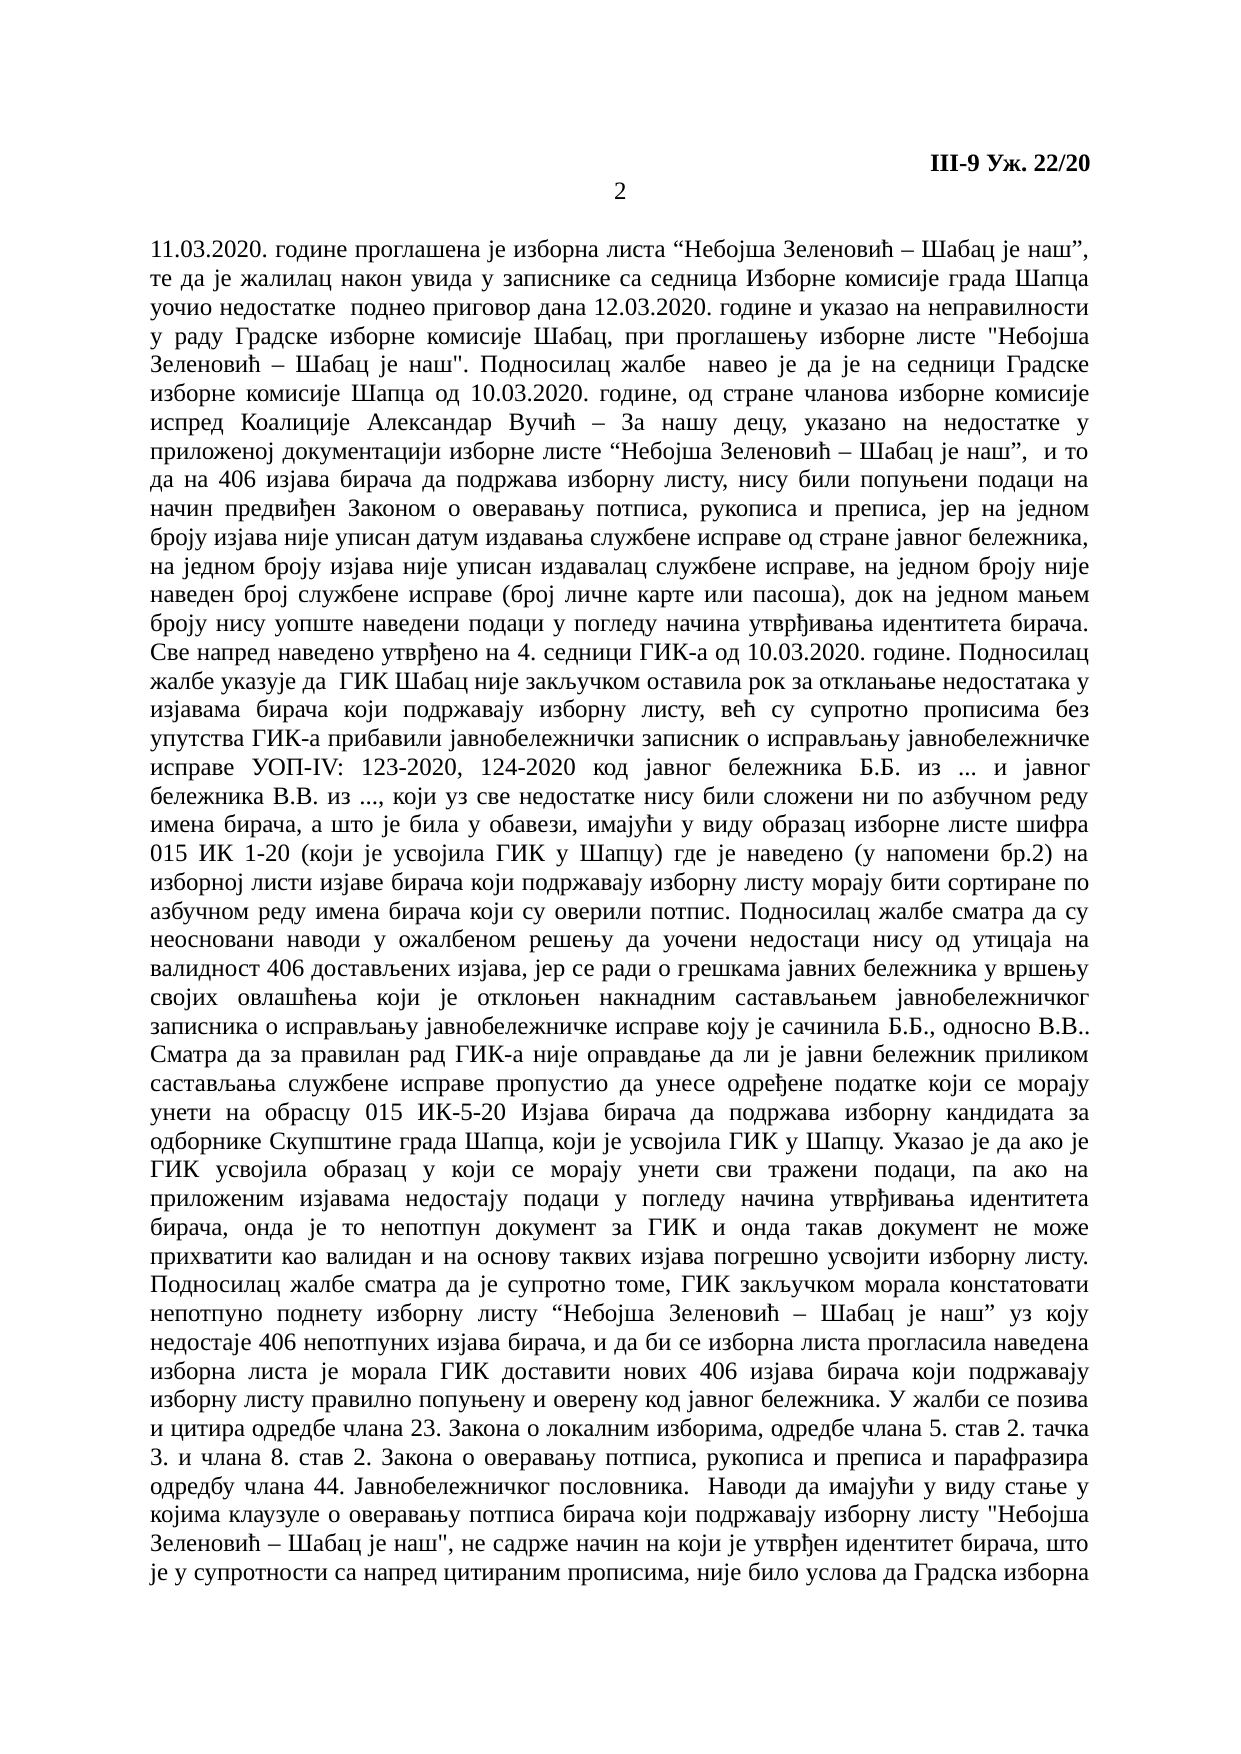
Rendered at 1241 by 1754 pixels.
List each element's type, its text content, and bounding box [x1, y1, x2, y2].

text 11.03.2020. године проглашена је изборна листа “Небојша Зеленовић – Шабац је наш”, те да је жалилац након увида у записнике са седница Изборне комисије града Шапца уочио недостатке поднео приговор дана 12.03.2020. године и указао на неправилности у раду Градске изборне комисије Шабац, при проглашењу изборне листе "Небојша Зеленовић – Шабац је наш". Подносилац жалбе навео је да је на седници Градске изборне комисије Шапца од 10.03.2020. године, од стране чланова изборне комисије испред Коалиције Александар Вучић – За нашу децу, указано на недостатке у приложеној документацији изборне листе “Небојша Зеленовић – Шабац је наш”, и то да на 406 изјава бирача да подржава изборну листу, нису били попуњени подаци на начин предвиђен Законом о оверавању потписа, рукописа и преписа, јер на једном броју изјава није уписан датум издавања службене исправе од стране јавног бележника, на једном броју изјава није уписан издавалац службене исправе, на једном броју није наведен број службене исправе (број личне карте или пасоша), док на једном мањем броју нису уопште наведени подаци у погледу начина утврђивања идентитета бирача. Све напред наведено утврђено на 4. седници ГИК-а од 10.03.2020. године. Подносилац жалбе указује да ГИК Шабац није закључком оставила рок за отклањање недостатака у изјавама бирача који подржавају изборну листу, већ су супротно прописима без упутства ГИК-а прибавили јавнобележнички записник о исправљању јавнобележничке исправе УОП-IV: 123-2020, 124-2020 код јавног бележника Б.Б. из ... и јавног бележника В.В. из ..., који уз све недостатке нису били сложени ни по азбучном реду имена бирача, а што је била у обавези, имајући у виду образац изборне листе шифра 015 ИК 1-20 (који је усвојила ГИК у Шапцу) где је наведено (у напомени бр.2) на изборној листи изјаве бирача који подржавају изборну листу морају бити сортиране по азбучном реду имена бирача који су оверили потпис. Подносилац жалбе сматра да су неосновани наводи у ожалбеном решењу да уочени недостаци нису од утицаја на валидност 406 достављених изјава, јер се ради о грешкама јавних бележника у вршењу својих овлашћења који је отклоњен накнадним састављањем јавнобележничког записника о исправљању јавнобележничке исправе коју је сачинила Б.Б., односно В.В.. Сматра да за правилан рад ГИК-а није оправдање да ли је јавни бележник приликом састављања службене исправе пропустио да унесе одређене податке који се морају унети на обрасцу 015 ИК-5-20 Изјава бирача да подржава изборну кандидата за одборнике Скупштине града Шапца, који је усвојила ГИК у Шапцу. Указао је да ако је ГИК усвојила образац у који се морају унети сви тражени подаци, па ако на приложеним изјавама недостају подаци у погледу начина утврђивања идентитета бирача, онда је то непотпун документ за ГИК и онда такав документ не може прихватити као валидан и на основу таквих изјава погрешно усвојити изборну листу. Подносилац жалбе сматра да је супротно томе, ГИК закључком морала констатовати непотпуно поднету изборну листу “Небојша Зеленовић – Шабац је наш” уз коју недостаје 406 непотпуних изјава бирача, и да би се изборна листа прогласила наведена изборна листа је морала ГИК доставити нових 406 изјава бирача који подржавају изборну листу правилно попуњену и оверену код јавног бележника. У жалби се позива и цитира одредбе члана 23. Закона о локалним изборима, одредбе члана 5. став 2. тачка 3. и члана 8. став 2. Закона о оверавању потписа, рукописа и преписа и парафразира одредбу члана 44. Јавнобележничког пословника. Наводи да имајући у виду стање у којима клаузуле о оверавању потписа бирача који подржавају изборну листу "Небојша Зеленовић – Шабац је наш", не садрже начин на који је утврђен идентитет бирача, што је у супротности са напред цитираним прописима, није било услова да Градска изборна [150, 234, 1090, 1586]
